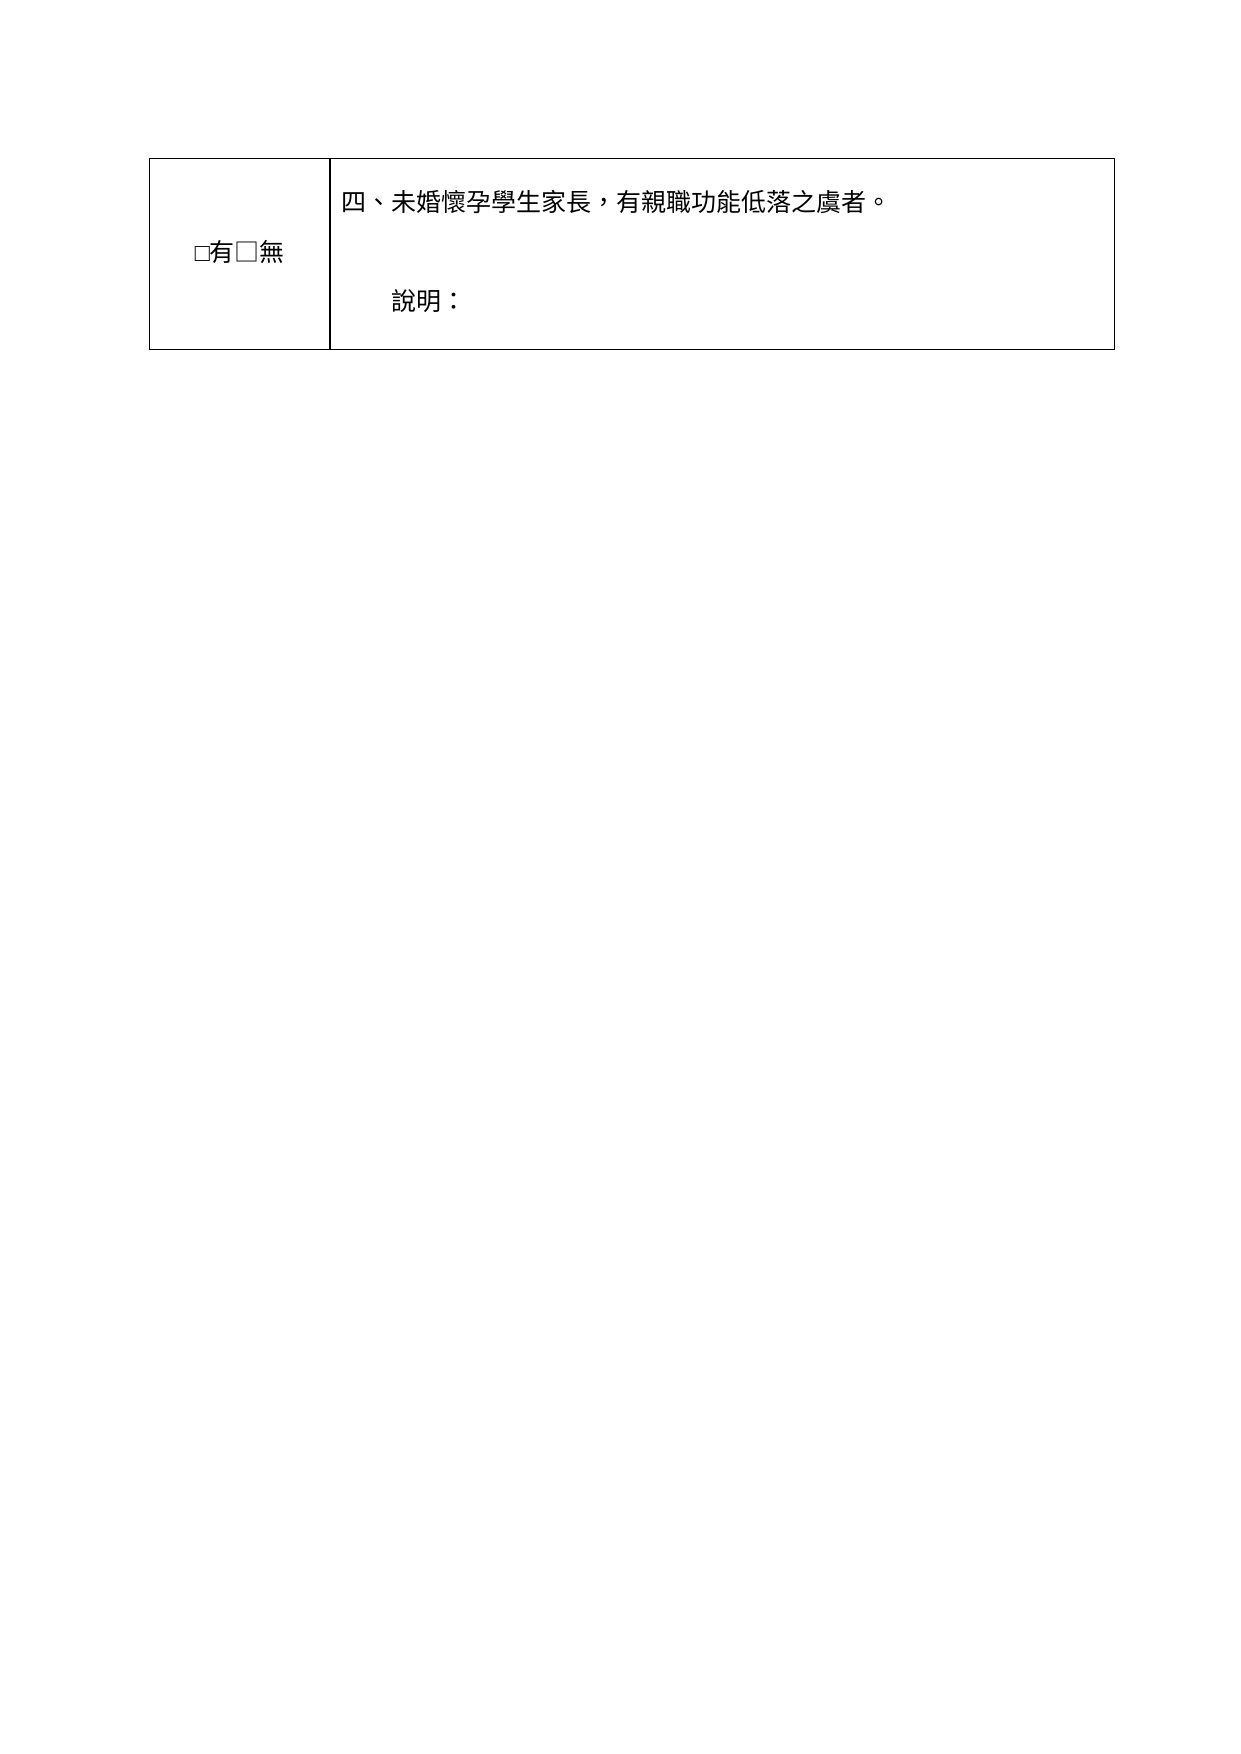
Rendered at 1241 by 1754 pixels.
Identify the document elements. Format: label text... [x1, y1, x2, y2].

table_cell □有□無 [150, 159, 329, 349]
table_cell 四、未婚懷孕學生家長，有親職功能低落之虞者。 說明： [331, 159, 1114, 349]
